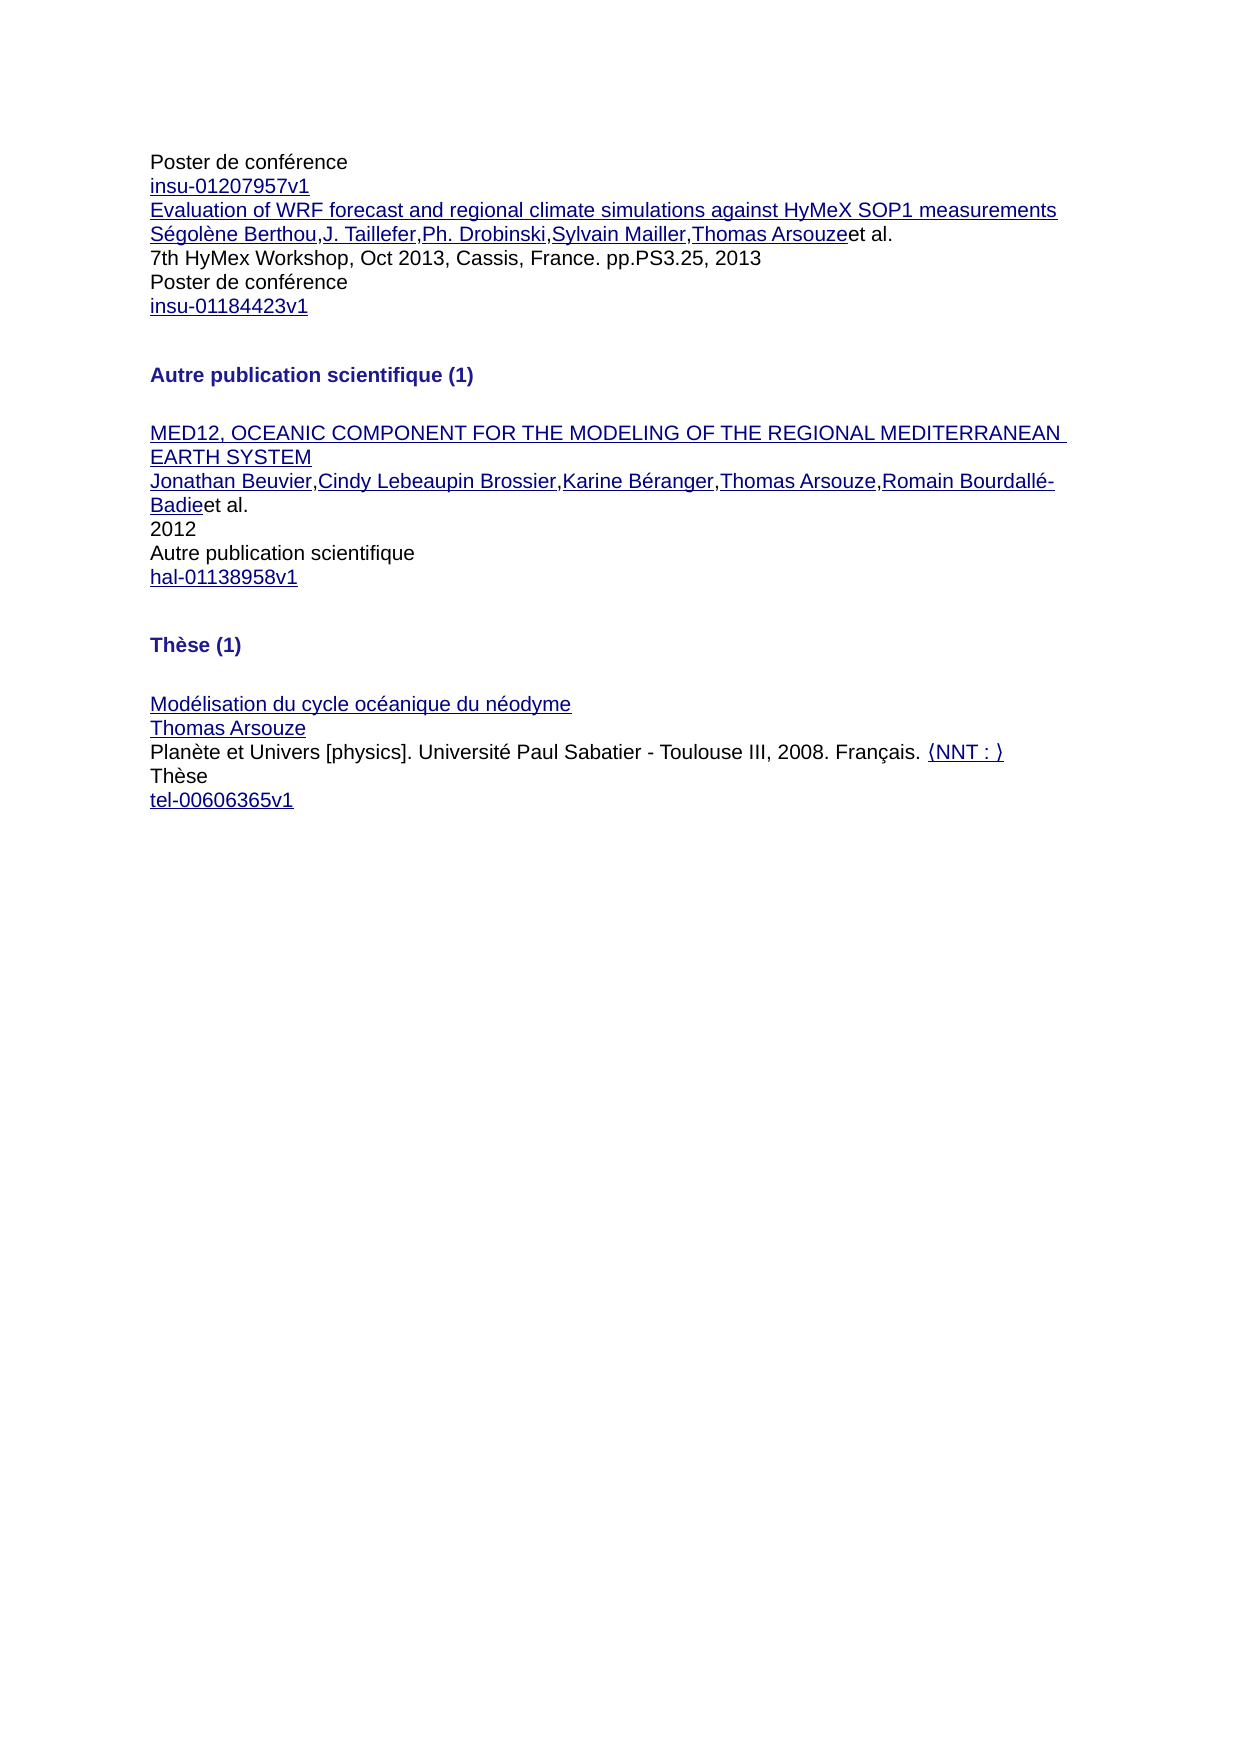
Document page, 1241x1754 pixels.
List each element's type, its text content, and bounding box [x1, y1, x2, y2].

subtitle Thèse (1) [150, 633, 1090, 657]
table_header Modélisation du cycle océanique du néodyme Thomas Arsouze Planète et Univers [physics]. Université Paul Sabatier - Toulouse III, 2008. Français. ⟨NNT : ⟩ Thèse tel-00606365v1 [150, 692, 1090, 811]
subtitle Autre publication scientifique (1) [150, 362, 1090, 386]
table_header Poster de conférence insu-01207957v1 [150, 150, 1090, 198]
table_cell Evaluation of WRF forecast and regional climate simulations against HyMeX SOP1 measurements Ségolène Berthou,J. Taillefer,Ph. Drobinski,Sylvain Mailler,Thomas Arsouzeet al. 7th HyMex Workshop, Oct 2013, Cassis, France. pp.PS3.25, 2013 Poster de conférence insu-01184423v1 [150, 198, 1090, 318]
table_header MED12, OCEANIC COMPONENT FOR THE MODELING OF THE REGIONAL MEDITERRANEAN EARTH SYSTEM Jonathan Beuvier,Cindy Lebeaupin Brossier,Karine Béranger,Thomas Arsouze,Romain Bourdallé-Badieet al. 2012 Autre publication scientifique hal-01138958v1 [150, 421, 1090, 588]
